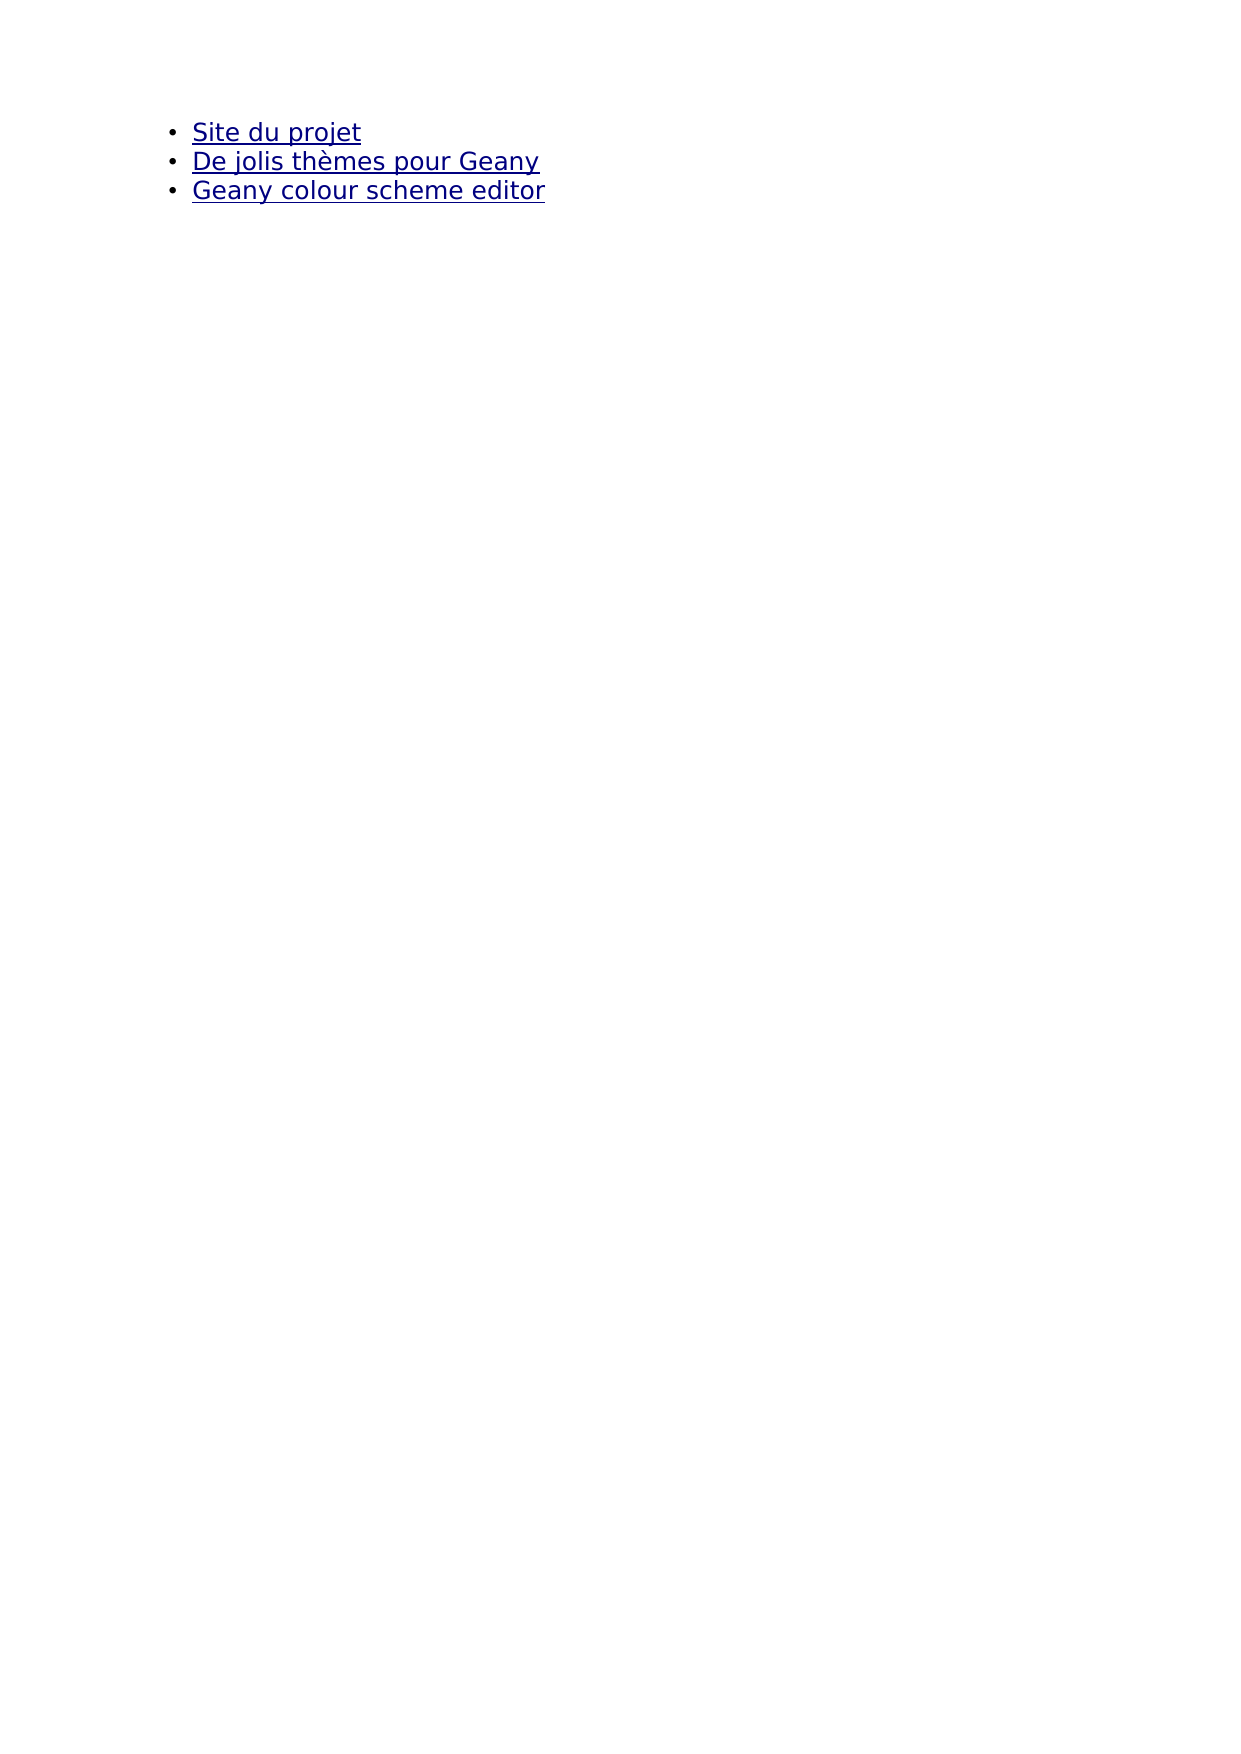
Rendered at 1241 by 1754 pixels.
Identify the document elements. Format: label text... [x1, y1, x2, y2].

list Geany colour scheme editor [177, 176, 1122, 206]
list Site du projet [177, 118, 1122, 147]
list De jolis thèmes pour Geany [177, 147, 1122, 176]
